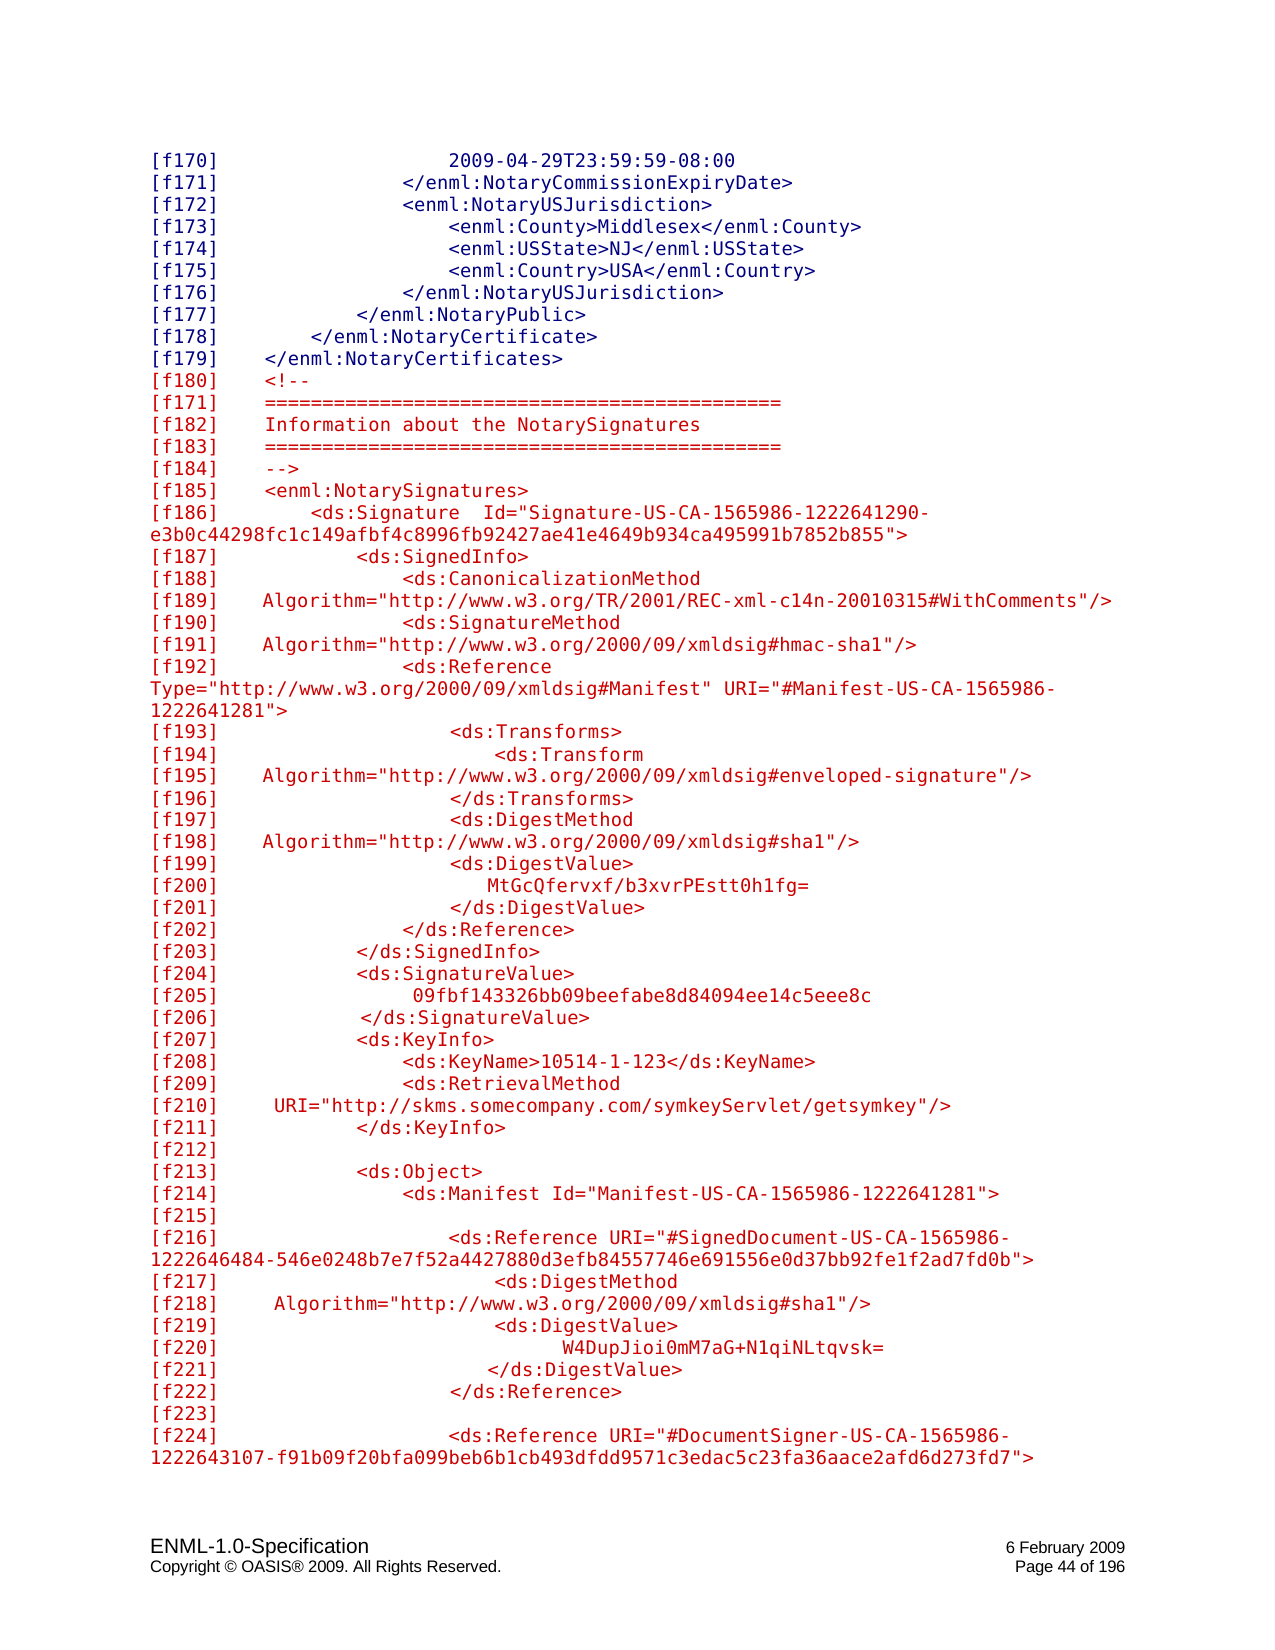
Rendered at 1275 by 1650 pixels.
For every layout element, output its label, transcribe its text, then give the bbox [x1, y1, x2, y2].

text [f170] 2009-04-29T23:59:59-08:00 [f171] </enml:NotaryCommissionExpiryDate> [f172] <enml:NotaryUSJurisdiction> [f173] <enml:County>Middlesex</enml:County> [f174] <enml:USState>NJ</enml:USState> [f175] <enml:Country>USA</enml:Country> [f176] </enml:NotaryUSJurisdiction> [f177] </enml:NotaryPublic> [f178] </enml:NotaryCertificate> [f179] </enml:NotaryCertificates> [f180] <!-- [f171] ============================================= [f182] Information about the NotarySignatures [f183] ============================================= [f184] --> [f185] <enml:NotarySignatures> [f186] <ds:Signature Id="Signature-US-CA-1565986-1222641290-e3b0c44298fc1c149afbf4c8996fb92427ae41e4649b934ca495991b7852b855"> [f187] <ds:SignedInfo> [f188] <ds:CanonicalizationMethod [f189] Algorithm="http://www.w3.org/TR/2001/REC-xml-c14n-20010315#WithComments"/> [f190] <ds:SignatureMethod [f191] Algorithm="http://www.w3.org/2000/09/xmldsig#hmac-sha1"/> [f192] <ds:Reference Type="http://www.w3.org/2000/09/xmldsig#Manifest" URI="#Manifest-US-CA-1565986-1222641281"> [f193] <ds:Transforms> [f194] <ds:Transform [f195] Algorithm="http://www.w3.org/2000/09/xmldsig#enveloped-signature"/> [f196] </ds:Transforms> [f197] <ds:DigestMethod [f198] Algorithm="http://www.w3.org/2000/09/xmldsig#sha1"/> [f199] <ds:DigestValue> [f200] MtGcQfervxf/b3xvrPEstt0h1fg= [f201] </ds:DigestValue> [f202] </ds:Reference> [f203] </ds:SignedInfo> [f204] <ds:SignatureValue> [f205] 09fbf143326bb09beefabe8d84094ee14c5eee8c [f206] </ds:SignatureValue> [f207] <ds:KeyInfo> [f208] <ds:KeyName>10514-1-123</ds:KeyName> [f209] <ds:RetrievalMethod [f210] URI="http://skms.somecompany.com/symkeyServlet/getsymkey"/> [f211] </ds:KeyInfo> [f212] [f213] <ds:Object> [f214] <ds:Manifest Id="Manifest-US-CA-1565986-1222641281"> [f215] [f216] <ds:Reference URI="#SignedDocument-US-CA-1565986- 1222646484-546e0248b7e7f52a4427880d3efb84557746e691556e0d37bb92fe1f2ad7fd0b"> [f217] <ds:DigestMethod [f218] Algorithm="http://www.w3.org/2000/09/xmldsig#sha1"/> [f219] <ds:DigestValue> [f220] W4DupJioi0mM7aG+N1qiNLtqvsk= [f221] </ds:DigestValue> [f222] </ds:Reference> [f223] [f224] <ds:Reference URI="#DocumentSigner-US-CA-1565986- 1222643107-f91b09f20bfa099beb6b1cb493dfdd9571c3edac5c23fa36aace2afd6d273fd7"> [150, 150, 1125, 1469]
